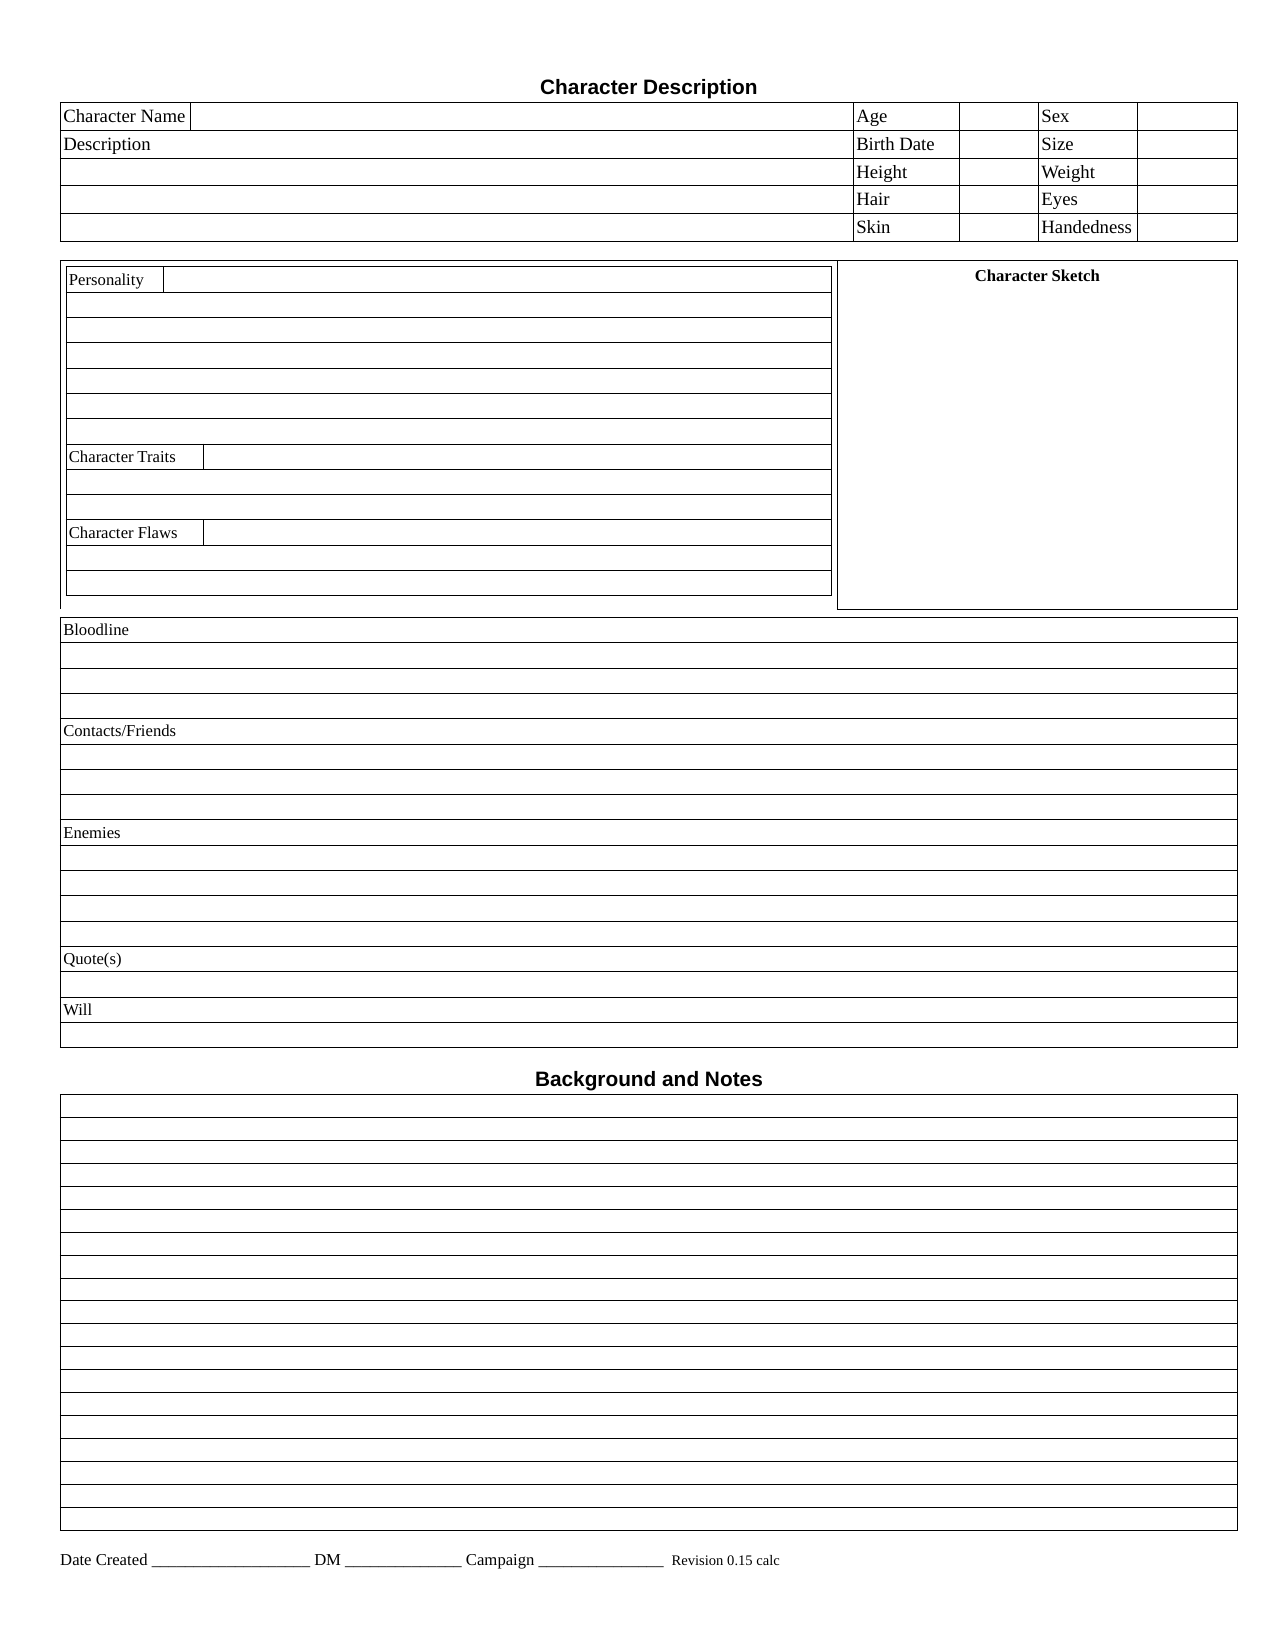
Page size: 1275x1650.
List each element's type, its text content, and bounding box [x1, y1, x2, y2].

table_cell [67, 546, 831, 570]
table_cell [61, 1233, 1237, 1254]
subtitle Character Description [60, 75, 1237, 99]
table_cell [61, 1256, 1237, 1277]
table_cell [67, 293, 831, 317]
table_cell [61, 643, 1237, 667]
table_cell [67, 318, 831, 342]
table_cell [61, 694, 1237, 718]
table_cell [67, 470, 831, 494]
table_cell Weight [1039, 159, 1137, 185]
subtitle Background and Notes [60, 1067, 1237, 1091]
table_cell [61, 745, 1237, 769]
table_cell [67, 419, 831, 443]
table_cell [61, 159, 853, 185]
table_cell [61, 669, 1237, 693]
table_cell [1138, 214, 1237, 241]
table_cell Character Flaws [67, 520, 203, 545]
table_cell Size [1039, 131, 1137, 157]
table_cell [61, 846, 1237, 870]
table_cell [960, 131, 1038, 157]
table_cell [61, 922, 1237, 946]
table_cell Enemies [61, 820, 1237, 845]
table_cell [61, 1439, 1237, 1461]
table_cell [61, 871, 1237, 895]
table_cell [190, 131, 853, 157]
table_cell Will [61, 998, 1237, 1022]
table_cell [61, 1485, 1237, 1507]
table_cell Skin [854, 214, 959, 241]
table_cell [61, 1347, 1237, 1369]
table_cell [960, 159, 1038, 185]
table_cell [960, 214, 1038, 241]
table_header [960, 103, 1038, 130]
table_cell [61, 1324, 1237, 1346]
table_cell [61, 1118, 1237, 1140]
table_header [191, 103, 853, 130]
table_cell Character Traits [67, 445, 203, 469]
table_cell [61, 1301, 1237, 1323]
table_header Character Name [61, 103, 190, 130]
table_cell [61, 214, 853, 241]
table_header Character Sketch [838, 261, 1237, 291]
table_header Personality [67, 267, 163, 292]
table_cell [1138, 131, 1237, 157]
text Date Created ___________________ DM ______________ Campaign _______________ Revision 0.15 calc [60, 1549, 1237, 1568]
table_cell [61, 1141, 1237, 1163]
table_cell [61, 1164, 1237, 1186]
table_cell [61, 1508, 1237, 1529]
table_cell [960, 186, 1038, 213]
table_cell Handedness [1039, 214, 1137, 241]
table_cell [1138, 159, 1237, 185]
table_cell [61, 795, 1237, 819]
table_cell [61, 1416, 1237, 1438]
table_cell [61, 972, 1237, 997]
table_cell [61, 896, 1237, 921]
table_header Age [854, 103, 959, 130]
table_cell [61, 1187, 1237, 1209]
table_cell [67, 495, 831, 519]
table_cell [67, 571, 831, 595]
table_header [61, 1095, 1237, 1117]
table_cell Contacts/Friends [61, 719, 1237, 743]
table_header Bloodline [61, 618, 1237, 642]
table_cell [67, 369, 831, 393]
table_cell Birth Date [854, 131, 959, 157]
table_cell Hair [854, 186, 959, 213]
table_cell [204, 445, 831, 469]
table_cell Description [61, 131, 190, 157]
table_header [164, 267, 831, 292]
table_cell [67, 394, 831, 418]
table_cell [61, 1023, 1237, 1047]
table_cell [61, 1393, 1237, 1415]
table_cell Height [854, 159, 959, 185]
table_cell Quote(s) [61, 947, 1237, 971]
table_cell [67, 343, 831, 367]
table_cell [204, 520, 831, 545]
table_cell [838, 291, 1237, 609]
table_cell [61, 1462, 1237, 1484]
table_header [1138, 103, 1237, 130]
table_cell Eyes [1039, 186, 1137, 213]
table_cell [61, 1210, 1237, 1232]
table_cell [1138, 186, 1237, 213]
table_cell [61, 770, 1237, 794]
table_header [61, 261, 837, 609]
table_header Sex [1039, 103, 1137, 130]
table_cell [61, 186, 853, 213]
table_cell [61, 1279, 1237, 1300]
table_cell [61, 1370, 1237, 1392]
